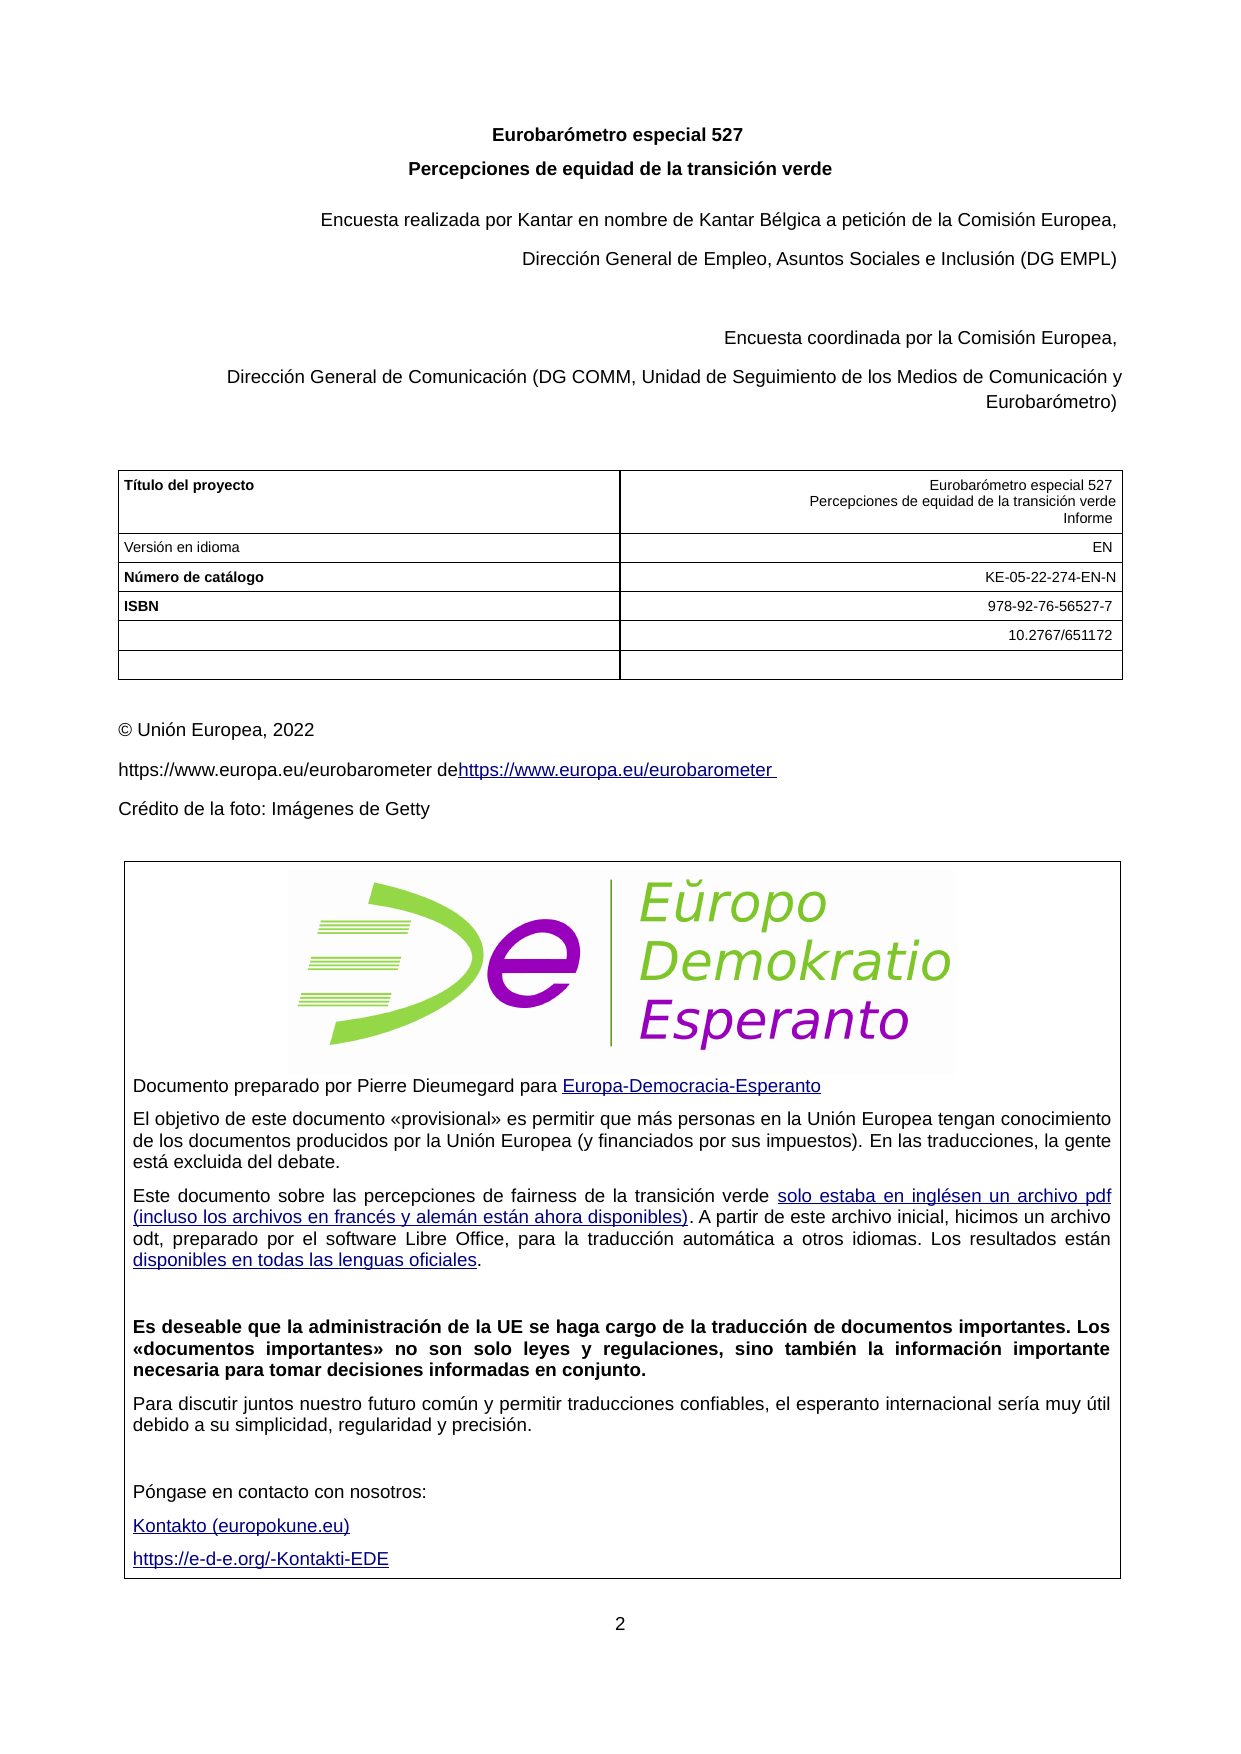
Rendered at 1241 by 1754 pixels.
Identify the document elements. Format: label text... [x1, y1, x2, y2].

text Dirección General de Empleo, Asuntos Sociales e Inclusión (DG EMPL) [118, 248, 1122, 269]
text https://www.europa.eu/eurobarometer dehttps://www.europa.eu/eurobarometer [118, 758, 1122, 780]
text Para discutir juntos nuestro futuro común y permitir traducciones confiables, el esperanto internacional sería muy útil debido a su simplicidad, regularidad y precisión. [133, 1393, 1112, 1436]
table_cell ISBN [119, 592, 619, 620]
text Dirección General de Comunicación (DG COMM, Unidad de Seguimiento de los Medios de Comunicación y Eurobarómetro) [118, 366, 1122, 412]
text El objetivo de este documento «provisional» es permitir que más personas en la Unión Europea tengan conocimiento de los documentos producidos por la Unión Europea (y financiados por sus impuestos). En las traducciones, la gente está excluida del debate. [133, 1108, 1112, 1173]
table_cell 10.2767/651172 [621, 621, 1122, 649]
text Kontakto (europokune.eu) [133, 1514, 1112, 1536]
text Este documento sobre las percepciones de fairness de la transición verde solo estaba en inglésen un archivo pdf (incluso los archivos en francés y alemán están ahora disponibles). A partir de este archivo inicial, hicimos un archivo odt, preparado por el software Libre Office, para la traducción automática a otros idiomas. Los resultados están disponibles en todas las lenguas oficiales. [133, 1184, 1112, 1271]
table_header Eurobarómetro especial 527 Percepciones de equidad de la transición verde Informe [621, 471, 1122, 532]
text © Unión Europea, 2022 [118, 719, 1122, 741]
table_cell [621, 651, 1122, 679]
text Encuesta coordinada por la Comisión Europea, [118, 327, 1122, 348]
picture [288, 870, 956, 1075]
text Es deseable que la administración de la UE se haga cargo de la traducción de documentos importantes. Los «documentos importantes» no son solo leyes y regulaciones, sino también la información importante necesaria para tomar decisiones informadas en conjunto. [133, 1316, 1112, 1381]
table_header Título del proyecto [119, 471, 619, 532]
table_cell 978-92-76-56527-7 [621, 592, 1122, 620]
text Documento preparado por Pierre Dieumegard para Europa-Democracia-Esperanto [133, 876, 1112, 1096]
table_cell Número de catálogo [119, 563, 619, 591]
text https://e-d-e.org/-Kontakti-EDE [133, 1548, 1112, 1569]
table_cell Versión en idioma [119, 534, 619, 562]
text Encuesta realizada por Kantar en nombre de Kantar Bélgica a petición de la Comisión Europea, [118, 208, 1122, 230]
table_cell [119, 621, 619, 649]
table_cell KE-05-22-274-EN-N [621, 563, 1122, 591]
text [125, 862, 1120, 1578]
table_cell EN [621, 534, 1122, 562]
table_cell [119, 651, 619, 679]
text Póngase en contacto con nosotros: [133, 1481, 1112, 1503]
text Crédito de la foto: Imágenes de Getty [118, 798, 1122, 819]
